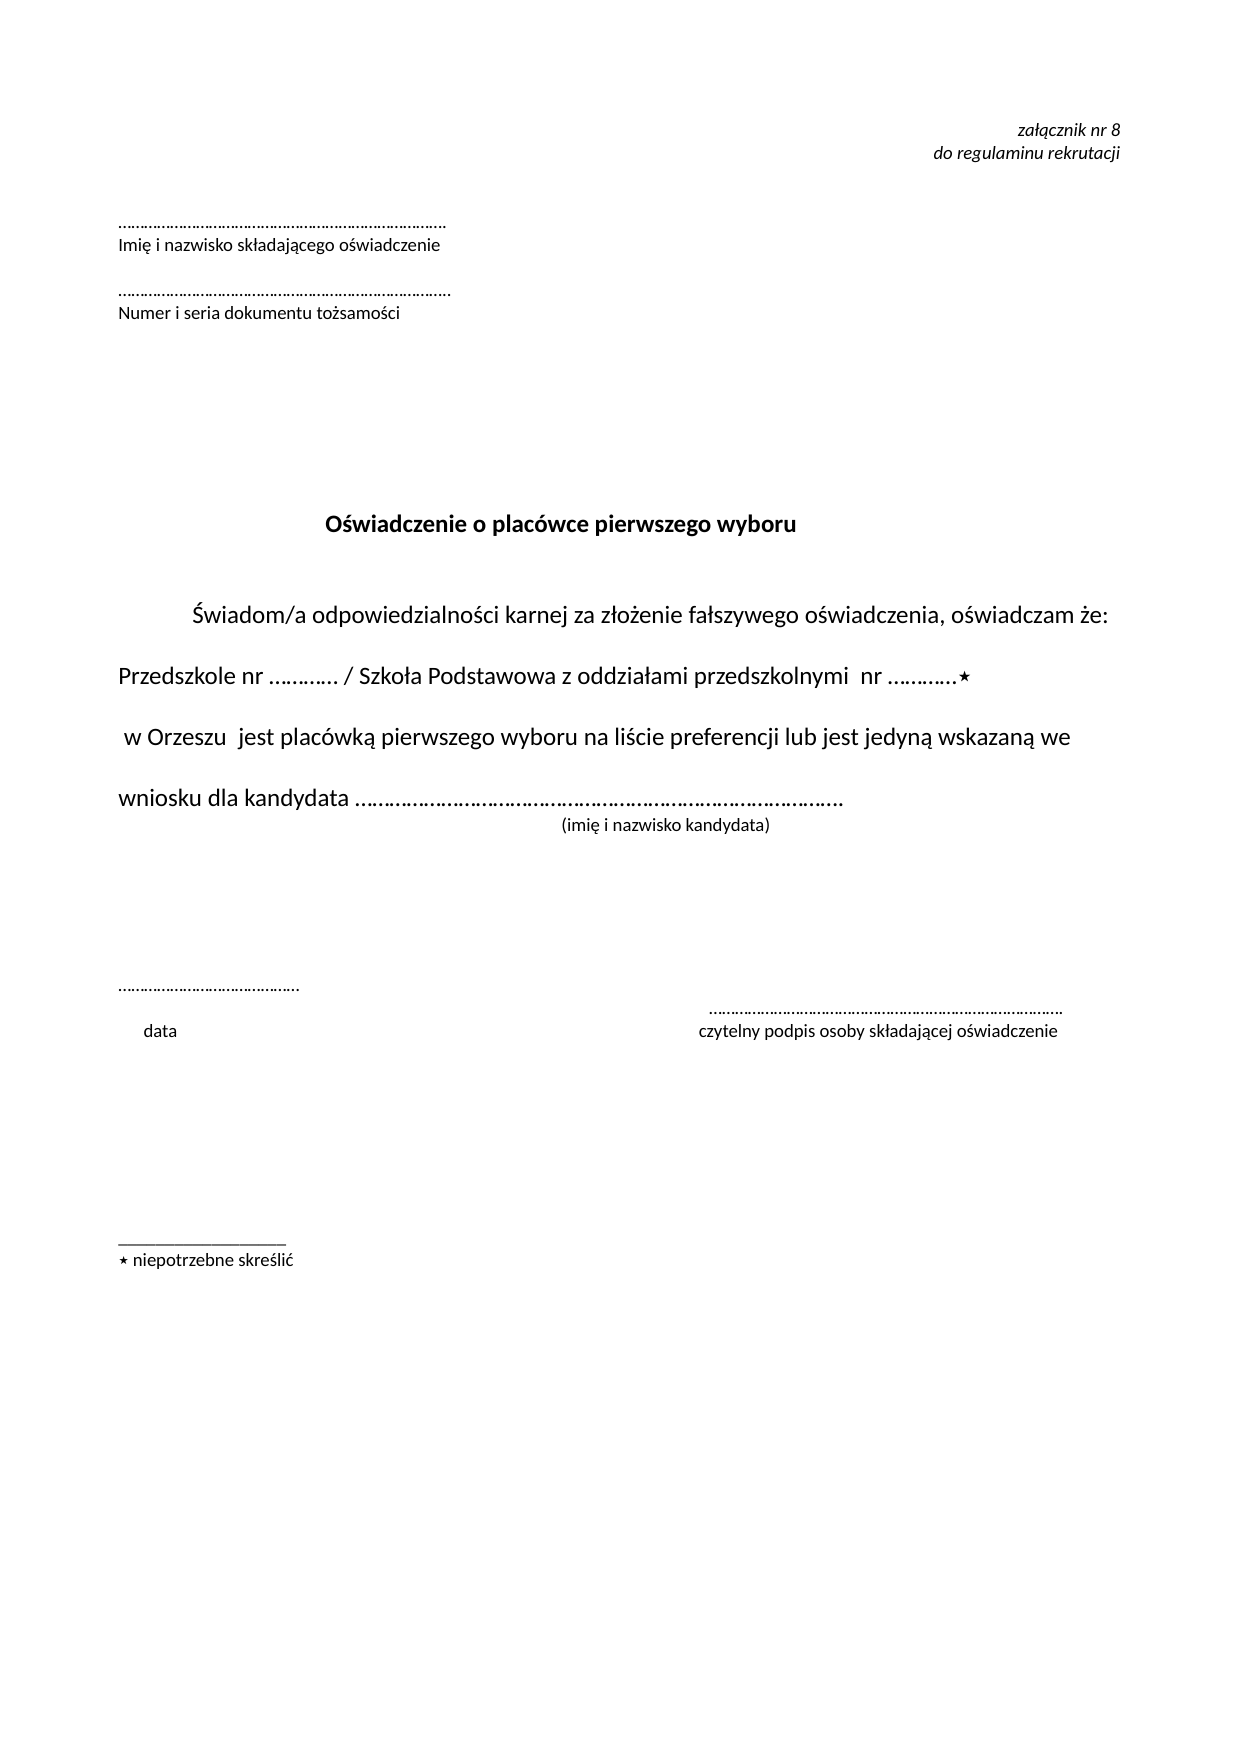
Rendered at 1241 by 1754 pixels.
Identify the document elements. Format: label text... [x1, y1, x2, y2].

text ٭ niepotrzebne skreślić [118, 1248, 1122, 1271]
text Oświadczenie o placówce pierwszego wyboru [118, 508, 1122, 538]
text w Orzeszu jest placówką pierwszego wyboru na liście preferencji lub jest jedyną wskazaną we [118, 721, 1122, 752]
text …………………………………………………………………. [118, 210, 1122, 233]
text __________________ [118, 1225, 1122, 1248]
text (imię i nazwisko kandydata) [118, 813, 1122, 836]
text Numer i seria dokumentu tożsamości [118, 301, 1122, 324]
text wniosku dla kandydata …………………………………………………………………………. [118, 782, 1122, 813]
text data czytelny podpis osoby składającej oświadczenie [118, 1019, 1122, 1042]
text Imię i nazwisko składającego oświadczenie [118, 233, 1122, 256]
text …………………………………… ………………………………………………………………………. [118, 973, 1122, 1019]
text do regulaminu rekrutacji [118, 141, 1122, 164]
text załącznik nr 8 [118, 118, 1122, 141]
text Przedszkole nr ………… / Szkoła Podstawowa z oddziałami przedszkolnymi nr …………٭ [118, 660, 1122, 691]
text ………………………………………………………………….. [118, 278, 1122, 301]
text Świadom/a odpowiedzialności karnej za złożenie fałszywego oświadczenia, oświadczam że: [118, 599, 1122, 630]
